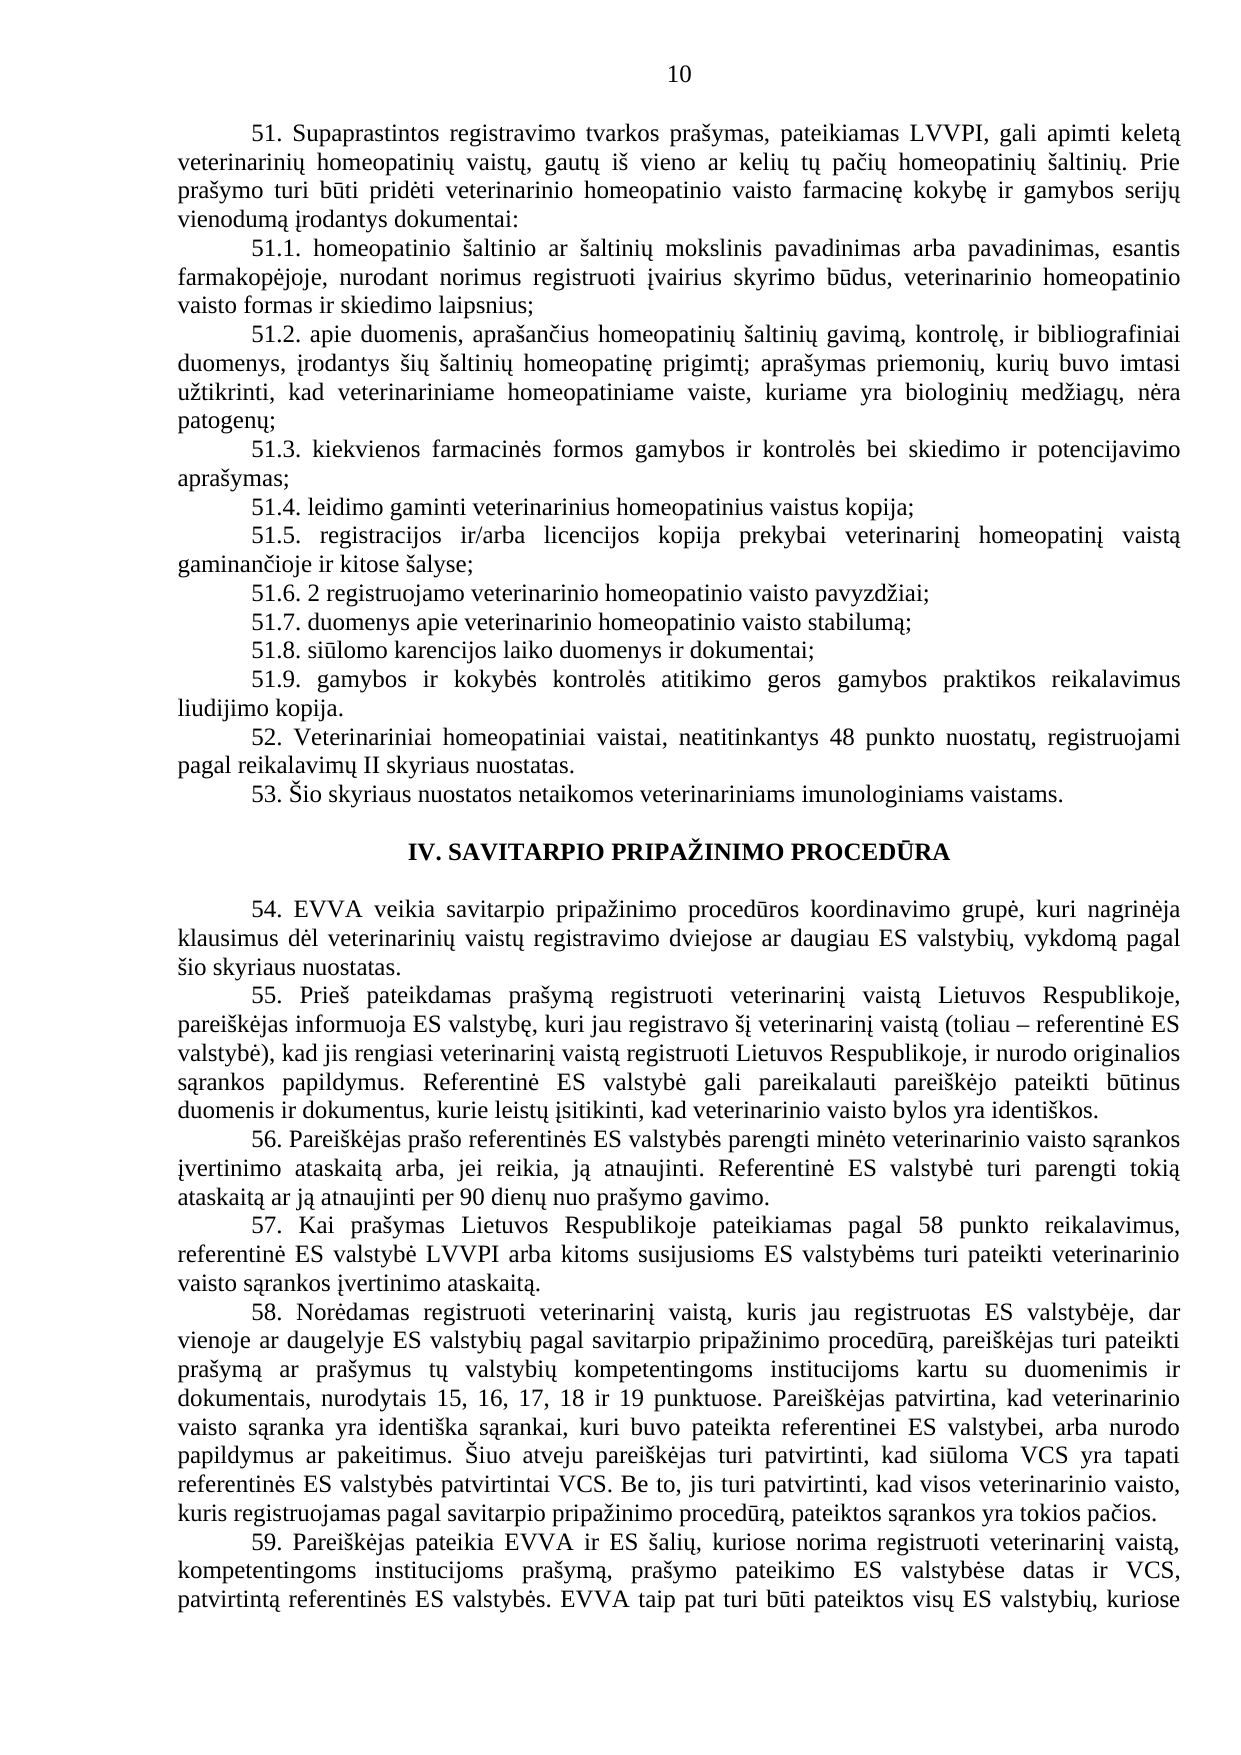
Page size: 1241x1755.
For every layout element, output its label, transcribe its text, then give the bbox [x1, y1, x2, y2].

text 57. Kai prašymas Lietuvos Respublikoje pateikiamas pagal 58 punkto reikalavimus, referentinė ES valstybė LVVPI arba kitoms susijusioms ES valstybėms turi pateikti veterinarinio vaisto sąrankos įvertinimo ataskaitą. [177, 1211, 1181, 1297]
text 55. Prieš pateikdamas prašymą registruoti veterinarinį vaistą Lietuvos Respublikoje, pareiškėjas informuoja ES valstybę, kuri jau registravo šį veterinarinį vaistą (toliau – referentinė ES valstybė), kad jis rengiasi veterinarinį vaistą registruoti Lietuvos Respublikoje, ir nurodo originalios sąrankos papildymus. Referentinė ES valstybė gali pareikalauti pareiškėjo pateikti būtinus duomenis ir dokumentus, kurie leistų įsitikinti, kad veterinarinio vaisto bylos yra identiškos. [177, 981, 1181, 1124]
text 54. EVVA veikia savitarpio pripažinimo procedūros koordinavimo grupė, kuri nagrinėja klausimus dėl veterinarinių vaistų registravimo dviejose ar daugiau ES valstybių, vykdomą pagal šio skyriaus nuostatas. [177, 894, 1181, 981]
text 51.2. apie duomenis, aprašančius homeopatinių šaltinių gavimą, kontrolę, ir bibliografiniai duomenys, įrodantys šių šaltinių homeopatinę prigimtį; aprašymas priemonių, kurių buvo imtasi užtikrinti, kad veterinariniame homeopatiniame vaiste, kuriame yra biologinių medžiagų, nėra patogenų; [177, 319, 1181, 434]
text 51.4. leidimo gaminti veterinarinius homeopatinius vaistus kopija; [177, 492, 1181, 521]
text 56. Pareiškėjas prašo referentinės ES valstybės parengti minėto veterinarinio vaisto sąrankos įvertinimo ataskaitą arba, jei reikia, ją atnaujinti. Referentinė ES valstybė turi parengti tokią ataskaitą ar ją atnaujinti per 90 dienų nuo prašymo gavimo. [177, 1124, 1181, 1211]
text 59. Pareiškėjas pateikia EVVA ir ES šalių, kuriose norima registruoti veterinarinį vaistą, kompetentingoms institucijoms prašymą, prašymo pateikimo ES valstybėse datas ir VCS, patvirtintą referentinės ES valstybės. EVVA taip pat turi būti pateiktos visų ES valstybių, kuriose [177, 1527, 1181, 1613]
text 51.8. siūlomo karencijos laiko duomenys ir dokumentai; [177, 636, 1181, 664]
text 52. Veterinariniai homeopatiniai vaistai, neatitinkantys 48 punkto nuostatų, registruojami pagal reikalavimų II skyriaus nuostatas. [177, 722, 1181, 779]
text 51.7. duomenys apie veterinarinio homeopatinio vaisto stabilumą; [177, 607, 1181, 636]
text 51.9. gamybos ir kokybės kontrolės atitikimo geros gamybos praktikos reikalavimus liudijimo kopija. [177, 664, 1181, 722]
text 51. Supaprastintos registravimo tvarkos prašymas, pateikiamas LVVPI, gali apimti keletą veterinarinių homeopatinių vaistų, gautų iš vieno ar kelių tų pačių homeopatinių šaltinių. Prie prašymo turi būti pridėti veterinarinio homeopatinio vaisto farmacinę kokybę ir gamybos serijų vienodumą įrodantys dokumentai: [177, 118, 1181, 233]
text IV. SAVITARPIO PRIPAŽINIMO PROCEDŪRA [177, 837, 1181, 866]
text 51.6. 2 registruojamo veterinarinio homeopatinio vaisto pavyzdžiai; [177, 578, 1181, 607]
text 51.3. kiekvienos farmacinės formos gamybos ir kontrolės bei skiedimo ir potencijavimo aprašymas; [177, 434, 1181, 492]
text 53. Šio skyriaus nuostatos netaikomos veterinariniams imunologiniams vaistams. [177, 779, 1181, 808]
text 51.1. homeopatinio šaltinio ar šaltinių mokslinis pavadinimas arba pavadinimas, esantis farmakopėjoje, nurodant norimus registruoti įvairius skyrimo būdus, veterinarinio homeopatinio vaisto formas ir skiedimo laipsnius; [177, 233, 1181, 319]
text 51.5. registracijos ir/arba licencijos kopija prekybai veterinarinį homeopatinį vaistą gaminančioje ir kitose šalyse; [177, 521, 1181, 578]
text 58. Norėdamas registruoti veterinarinį vaistą, kuris jau registruotas ES valstybėje, dar vienoje ar daugelyje ES valstybių pagal savitarpio pripažinimo procedūrą, pareiškėjas turi pateikti prašymą ar prašymus tų valstybių kompetentingoms institucijoms kartu su duomenimis ir dokumentais, nurodytais 15, 16, 17, 18 ir 19 punktuose. Pareiškėjas patvirtina, kad veterinarinio vaisto sąranka yra identiška sąrankai, kuri buvo pateikta referentinei ES valstybei, arba nurodo papildymus ar pakeitimus. Šiuo atveju pareiškėjas turi patvirtinti, kad siūloma VCS yra tapati referentinės ES valstybės patvirtintai VCS. Be to, jis turi patvirtinti, kad visos veterinarinio vaisto, kuris registruojamas pagal savitarpio pripažinimo procedūrą, pateiktos sąrankos yra tokios pačios. [177, 1297, 1181, 1527]
